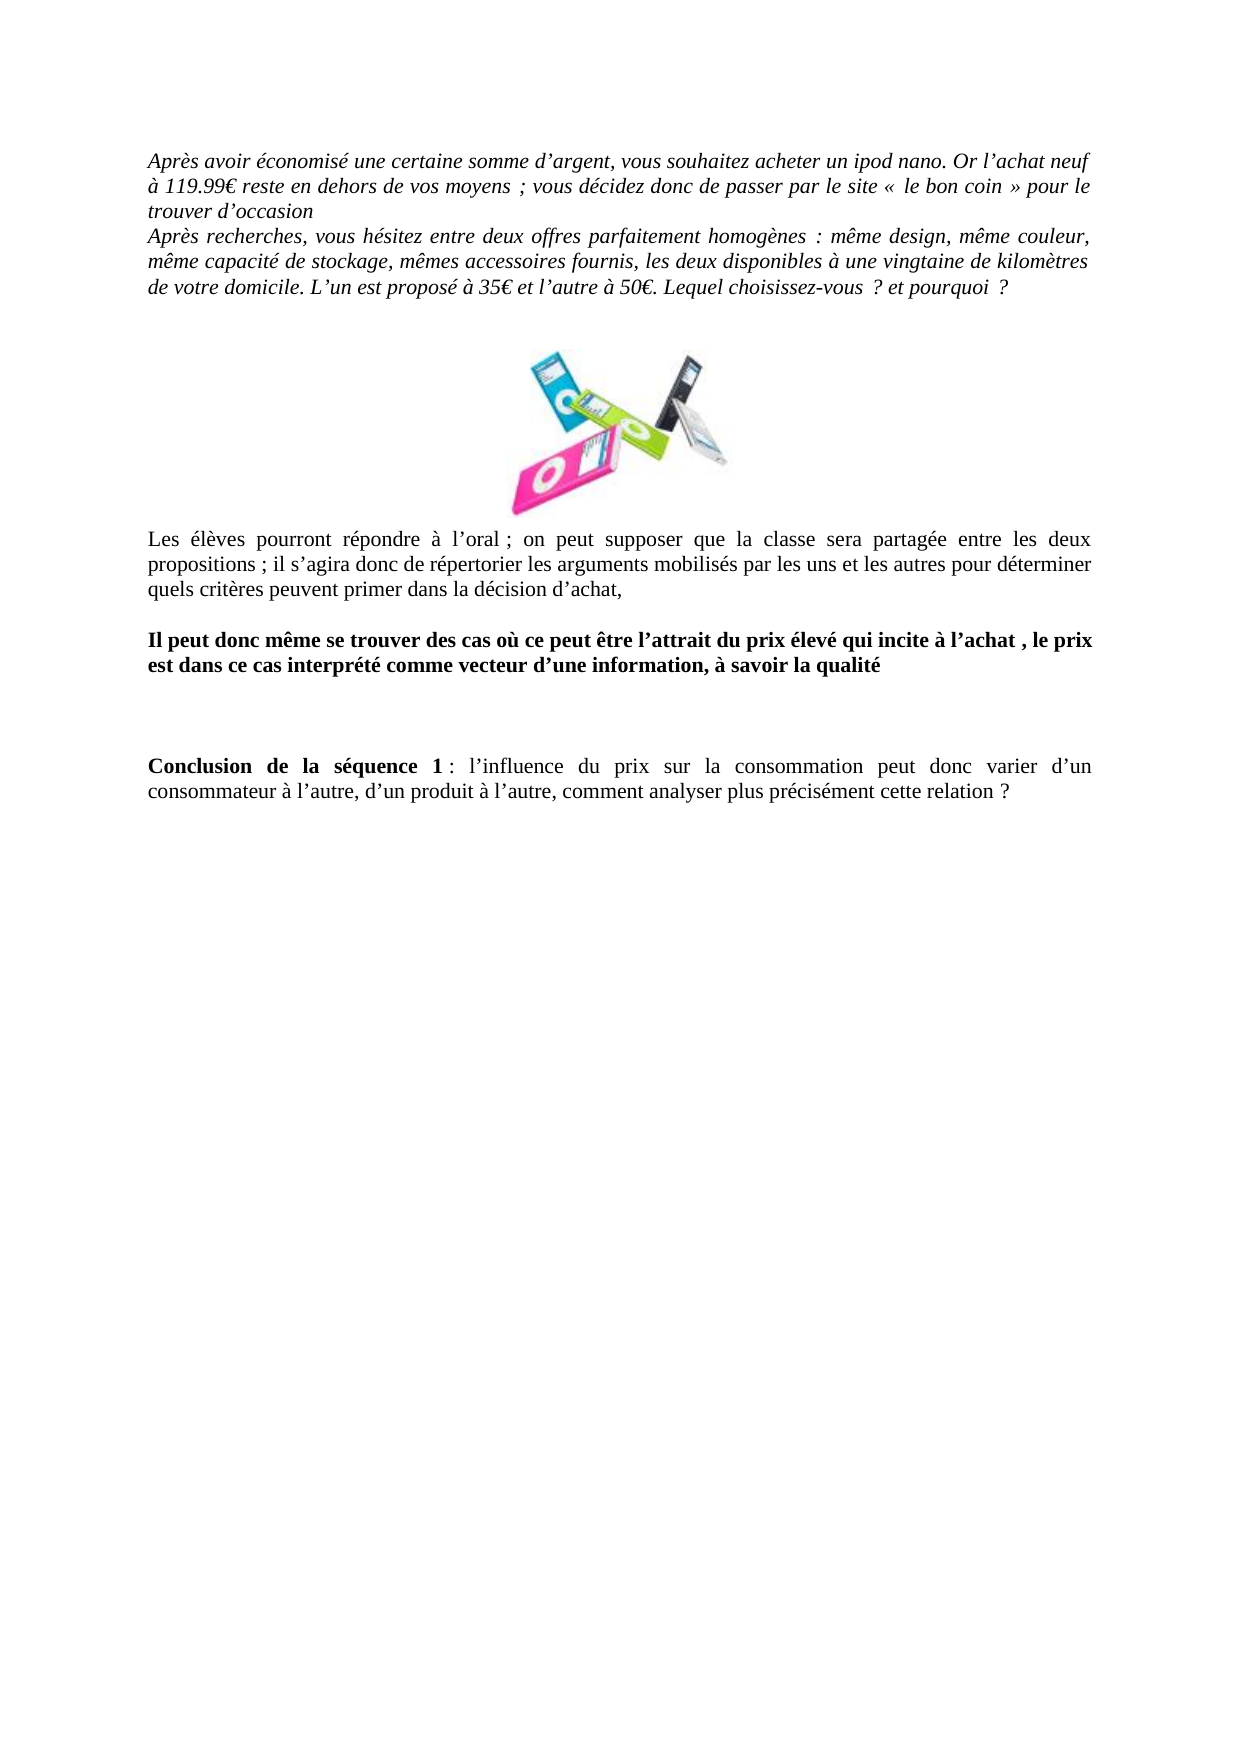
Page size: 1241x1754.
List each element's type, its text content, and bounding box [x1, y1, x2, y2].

text Il peut donc même se trouver des cas où ce peut être l’attrait du prix élevé qui incite à l’achat , le prix est dans ce cas interprété comme vecteur d’une information, à savoir la qualité [148, 627, 1092, 677]
picture [506, 349, 734, 518]
text Conclusion de la séquence 1 : l’influence du prix sur la consommation peut donc varier d’un consommateur à l’autre, d’un produit à l’autre, comment analyser plus précisément cette relation ? [148, 753, 1092, 803]
text Après avoir économisé une certaine somme d’argent, vous souhaitez acheter un ipod nano. Or l’achat neuf à 119.99€ reste en dehors de vos moyens ; vous décidez donc de passer par le site « le bon coin » pour le trouver d’occasion [148, 148, 1092, 223]
text Après recherches, vous hésitez entre deux offres parfaitement homogènes : même design, même couleur, même capacité de stockage, mêmes accessoires fournis, les deux disponibles à une vingtaine de kilomètres de votre domicile. L’un est proposé à 35€ et l’autre à 50€. Lequel choisissez-vous ? et pourquoi ? [148, 223, 1092, 299]
text Les élèves pourront répondre à l’oral ; on peut supposer que la classe sera partagée entre les deux propositions ; il s’agira donc de répertorier les arguments mobilisés par les uns et les autres pour déterminer quels critères peuvent primer dans la décision d’achat, [148, 526, 1092, 601]
